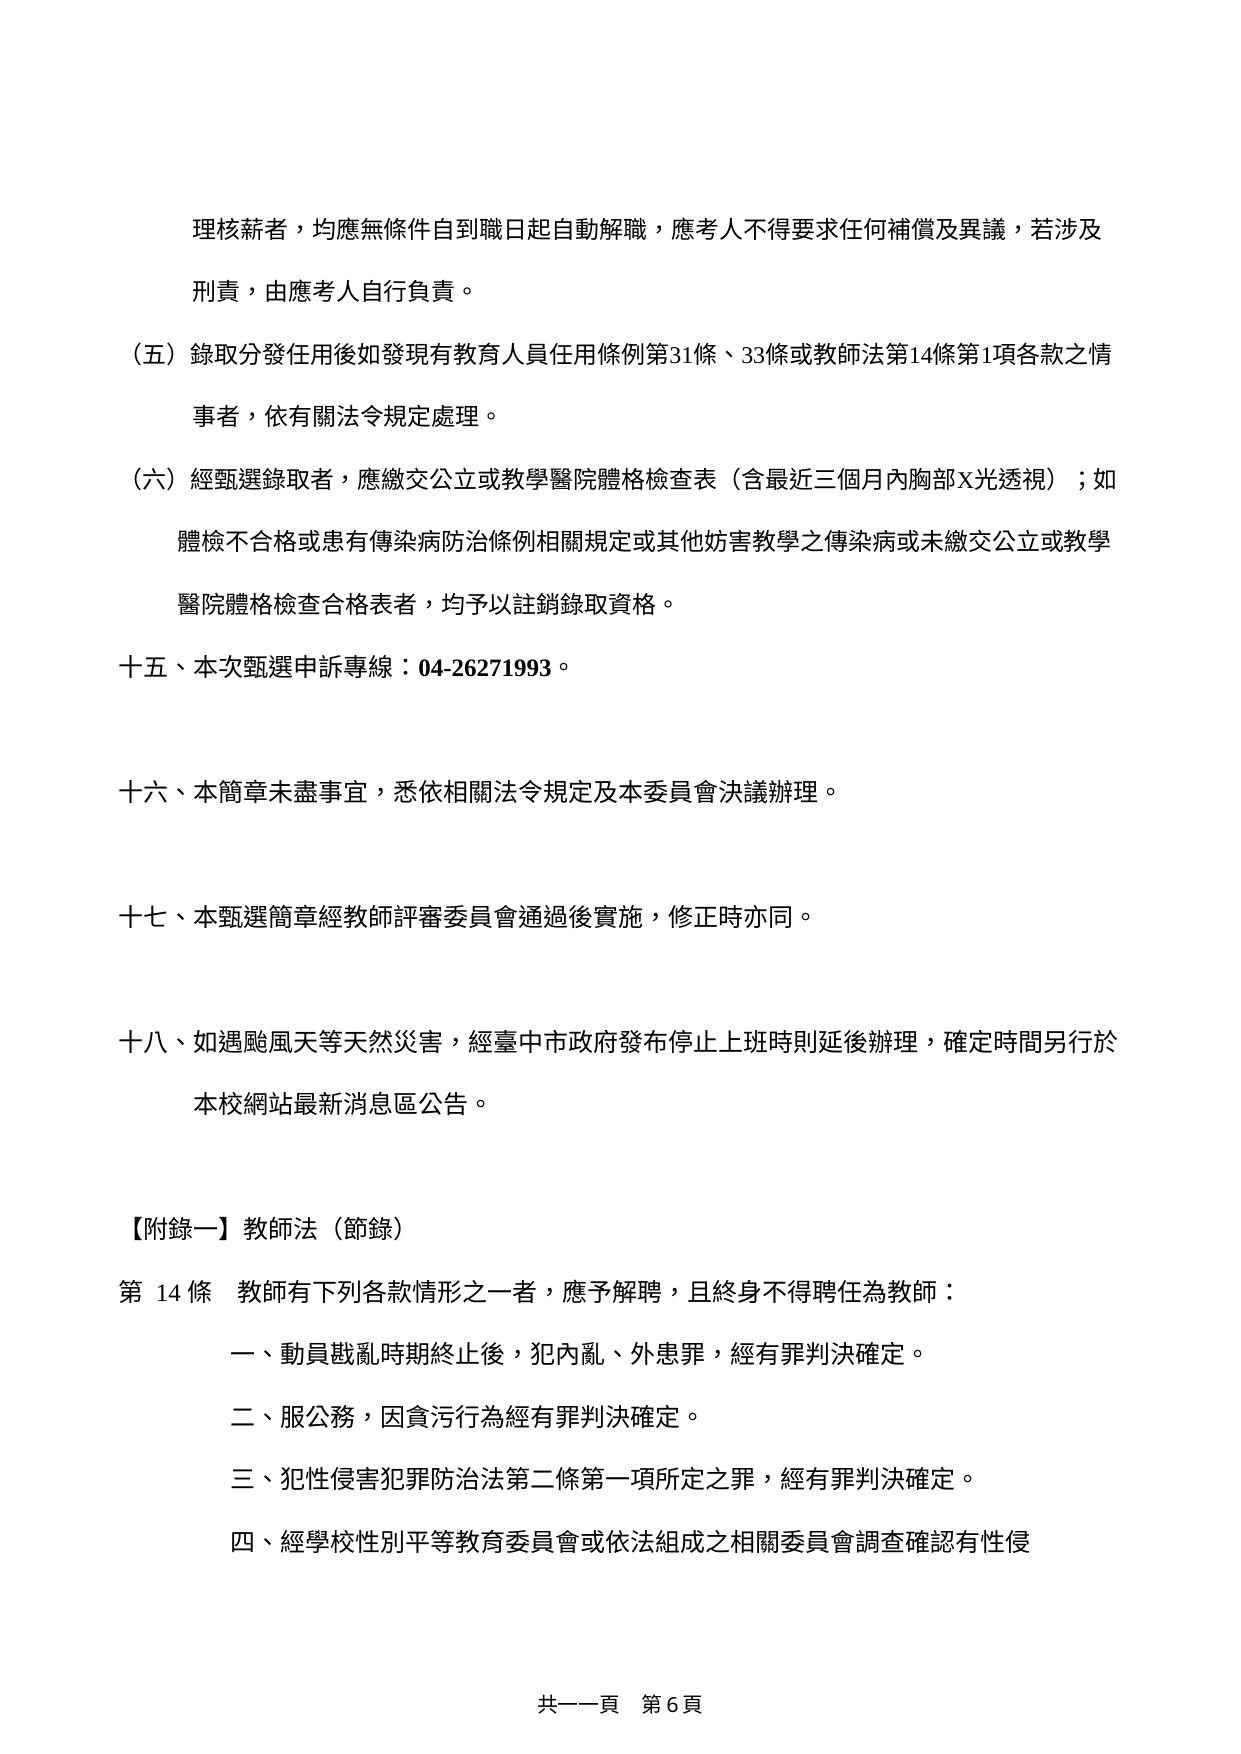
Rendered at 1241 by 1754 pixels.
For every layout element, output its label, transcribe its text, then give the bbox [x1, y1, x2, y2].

text 第 14 條 教師有下列各款情形之一者，應予解聘，且終身不得聘任為教師： [118, 1249, 1122, 1311]
text （六）經甄選錄取者，應繳交公立或教學醫院體格檢查表（含最近三個月內胸部X光透視）；如體檢不合格或患有傳染病防治條例相關規定或其他妨害教學之傳染病或未繳交公立或教學醫院體格檢查合格表者，均予以註銷錄取資格。 [118, 436, 1122, 624]
text 十八、如遇颱風天等天然災害，經臺中市政府發布停止上班時則延後辦理，確定時間另行於本校網站最新消息區公告。 [118, 999, 1122, 1124]
text 十七、本甄選簡章經教師評審委員會通過後實施，修正時亦同。 [118, 874, 1122, 936]
text 【附錄一】教師法（節錄） [118, 1186, 1122, 1249]
text （五）錄取分發任用後如發現有教育人員任用條例第31條、33條或教師法第14條第1項各款之情事者，依有關法令規定處理。 [118, 311, 1122, 436]
text 十五、本次甄選申訴專線：04-26271993。 [118, 624, 1122, 686]
text 二、服公務，因貪污行為經有罪判決確定。 [118, 1374, 1122, 1436]
text 四、經學校性別平等教育委員會或依法組成之相關委員會調查確認有性侵 [118, 1499, 1122, 1561]
text 十六、本簡章未盡事宜，悉依相關法令規定及本委員會決議辦理。 [118, 749, 1122, 811]
text 三、犯性侵害犯罪防治法第二條第一項所定之罪，經有罪判決確定。 [118, 1436, 1122, 1499]
text 一、動員戡亂時期終止後，犯內亂、外患罪，經有罪判決確定。 [118, 1311, 1122, 1374]
text 理核薪者，均應無條件自到職日起自動解職，應考人不得要求任何補償及異議，若涉及刑責，由應考人自行負責。 [118, 186, 1122, 311]
